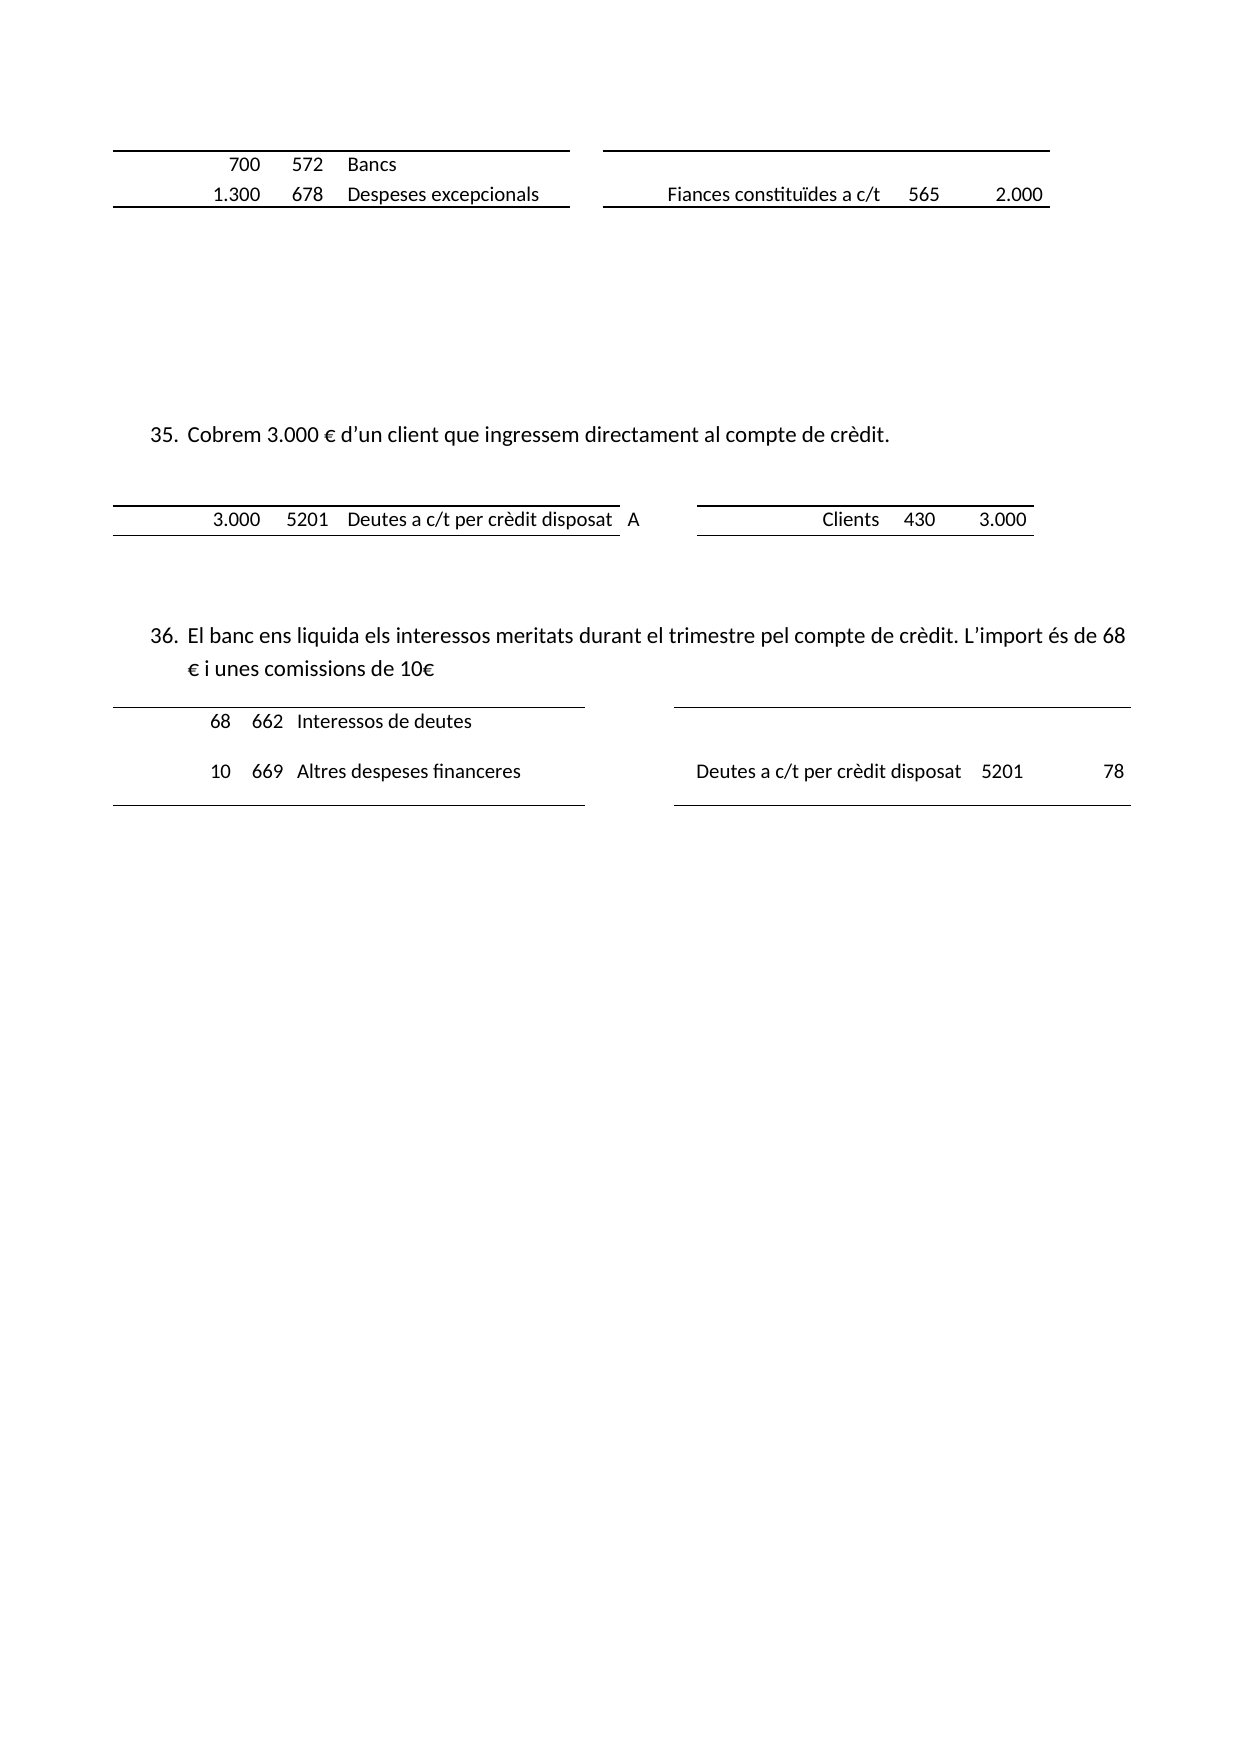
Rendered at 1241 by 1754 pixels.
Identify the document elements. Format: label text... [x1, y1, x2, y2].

table_header [113, 708, 142, 804]
table_header Interessos de deutes Altres despeses financeres [290, 708, 585, 804]
table_header 700 1.300 [178, 152, 275, 206]
table_header Clients [697, 507, 887, 535]
table_header 662 669 [245, 784, 289, 804]
table_header 430 [887, 507, 945, 535]
table_header [585, 707, 674, 804]
table_header 3.000 [178, 507, 275, 535]
table_header 3.000 [945, 507, 1034, 535]
table_header 5201 [969, 708, 1028, 804]
table_header Bancs Despeses excepcionals [340, 152, 570, 206]
list Cobrem 3.000 € d’un client que ingressem directament al compte de crèdit. [150, 420, 1128, 448]
table_header 572 678 [275, 152, 340, 206]
table_header [113, 507, 177, 535]
list El banc ens liquida els interessos meritats durant el trimestre pel compte de crèdit. L’import és de 68 € i unes comissions de 10€ [150, 622, 1128, 682]
table_header 2.000 [953, 152, 1050, 206]
table_header Fiances constituïdes a c/t [603, 152, 888, 206]
table_header 68 10 [142, 708, 245, 804]
table_header 5201 [275, 507, 340, 535]
table_header Deutes a c/t per crèdit disposat [674, 708, 969, 804]
table_header 78 [1028, 708, 1131, 804]
table_header [113, 152, 177, 206]
table_header 565 [888, 152, 953, 206]
table_header Deutes a c/t per crèdit disposat [340, 507, 620, 535]
table_header A [620, 505, 697, 535]
table_header [570, 150, 603, 206]
